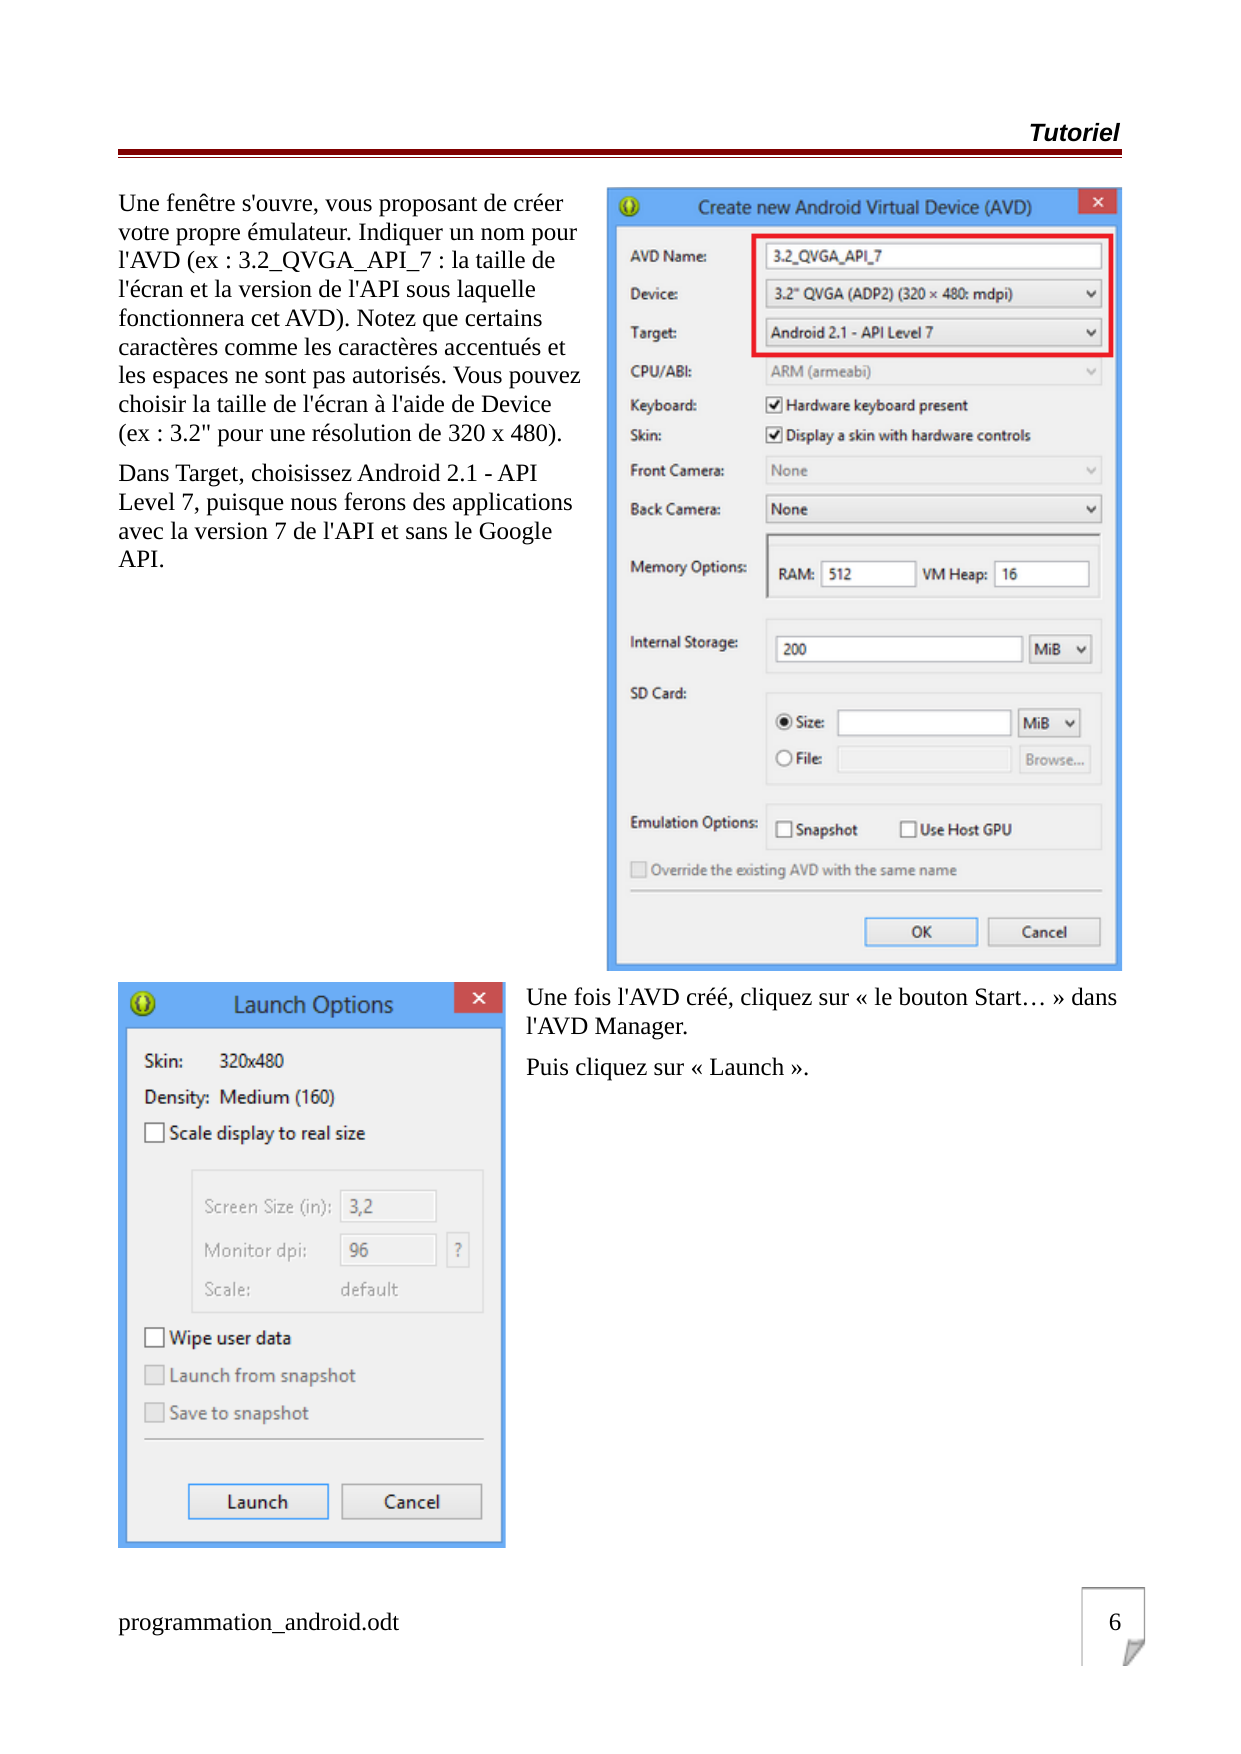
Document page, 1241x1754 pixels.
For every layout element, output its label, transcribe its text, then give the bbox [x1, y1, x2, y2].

picture [606, 187, 1123, 971]
table_header [597, 188, 1122, 982]
table_header Une fois l'AVD créé, cliquez sur « le bouton Start… » dans l'AVD Manager. Puis cliquez sur « Launch ». [526, 983, 1122, 1548]
table_header Une fenêtre s'ouvre, vous proposant de créer votre propre émulateur. Indiquer un nom pour l'AVD (ex : 3.2_QVGA_API_7 : la taille de l'écran et la version de l'API sous laquelle fonctionnera cet AVD). Notez que certains caractères comme les caractères accentués et les espaces ne sont pas autorisés. Vous pouvez choisir la taille de l'écran à l'aide de Device (ex : 3.2" pour une résolution de 320 x 480). Dans Target, choisissez Android 2.1 - API Level 7, puisque nous ferons des applications avec la version 7 de l'API et sans le Google API. [118, 188, 597, 982]
table_header [506, 983, 526, 1548]
picture [118, 982, 506, 1548]
